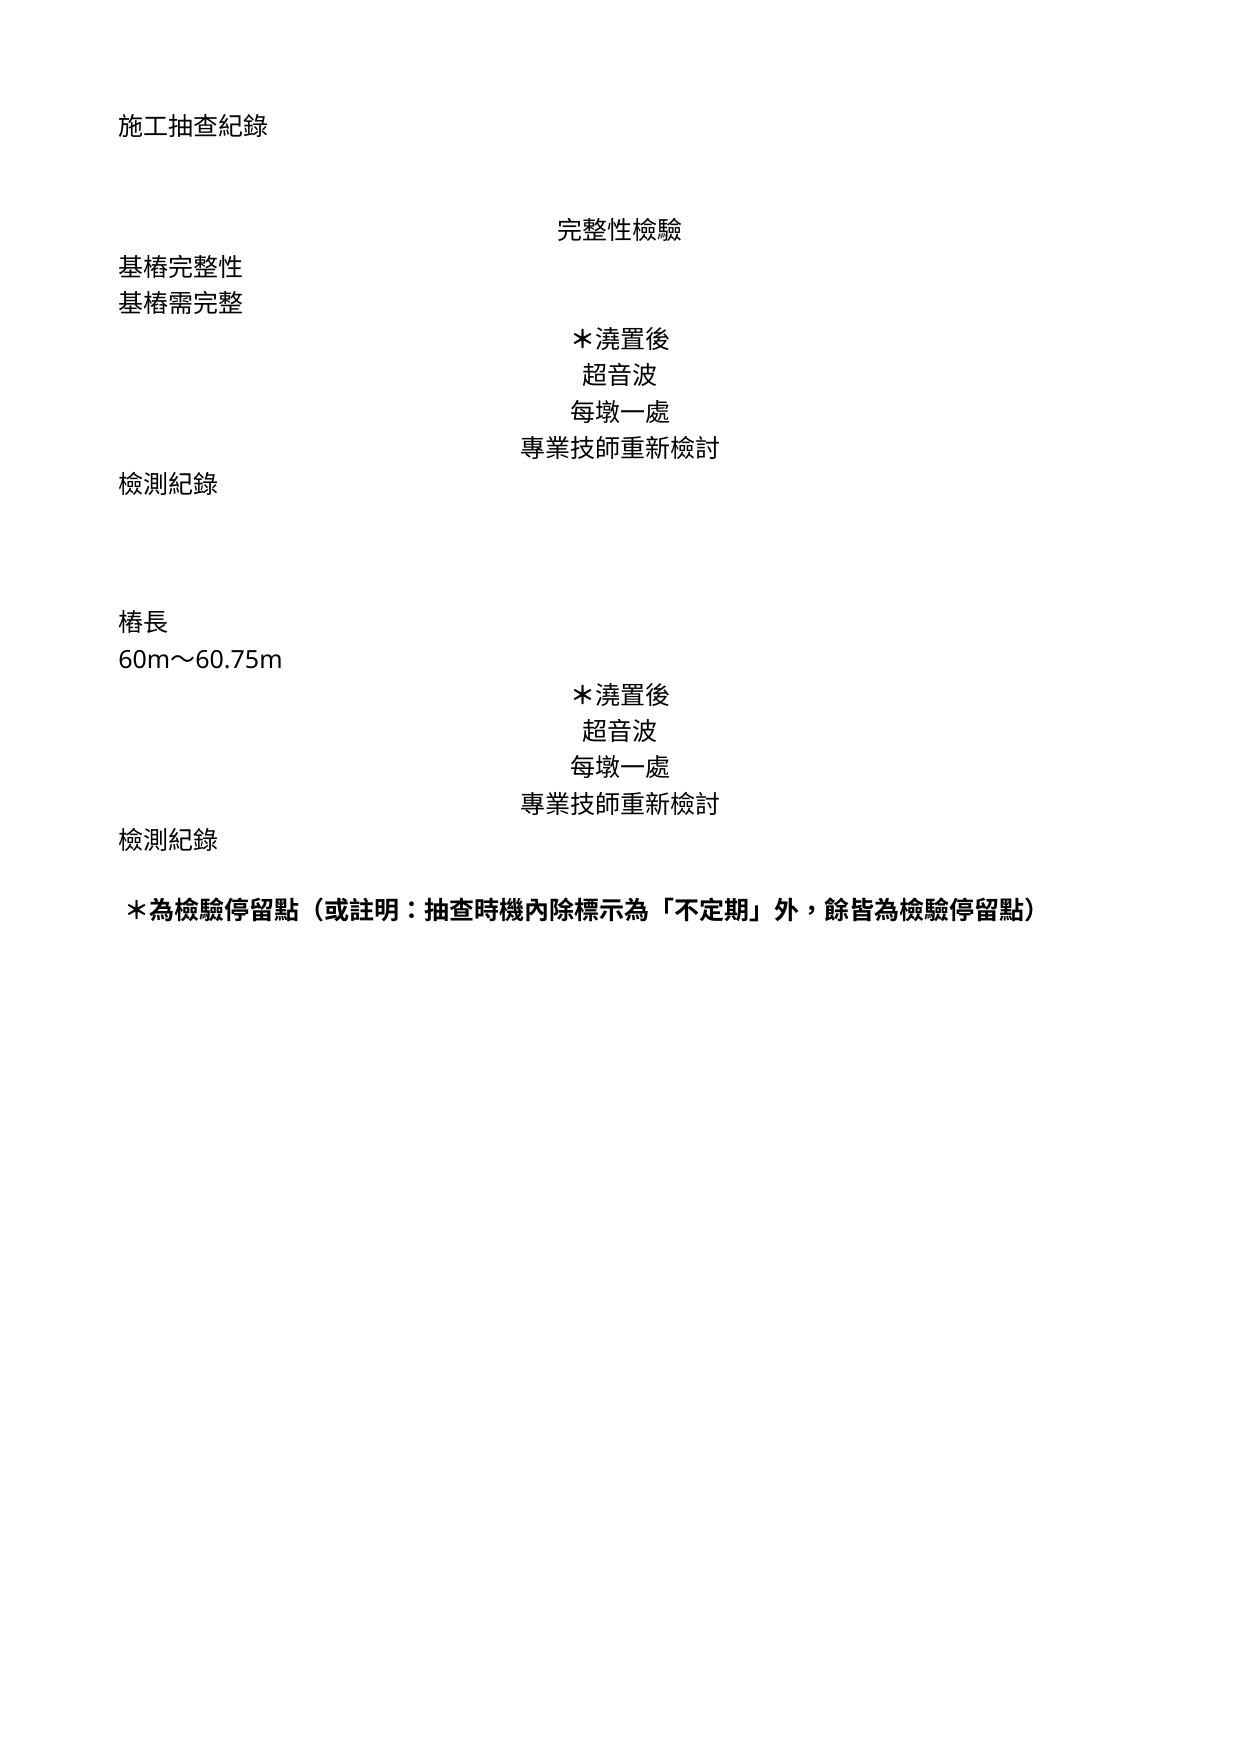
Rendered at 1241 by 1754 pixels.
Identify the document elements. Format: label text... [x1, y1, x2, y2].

text 每墩一處 [118, 748, 1122, 784]
text 檢測紀錄 [118, 820, 1122, 857]
text ＊為檢驗停留點（或註明：抽查時機內除標示為「不定期」外，餘皆為檢驗停留點） [124, 891, 1116, 927]
text 施工抽查紀錄 [118, 106, 1116, 143]
text 超音波 [118, 712, 1122, 748]
text 檢測紀錄 [118, 464, 1122, 501]
text 樁長 [118, 603, 1122, 639]
text ＊澆置後 [118, 675, 1122, 712]
text 完整性檢驗 [118, 211, 1122, 247]
text 專業技師重新檢討 [118, 428, 1122, 464]
text 基樁完整性 [118, 247, 1122, 283]
text 每墩一處 [118, 392, 1122, 428]
text 基樁需完整 [118, 283, 1122, 319]
text ＊澆置後 [118, 319, 1122, 356]
text 60m〜60.75m [118, 639, 1122, 675]
text 超音波 [118, 356, 1122, 392]
text 專業技師重新檢討 [118, 784, 1122, 820]
